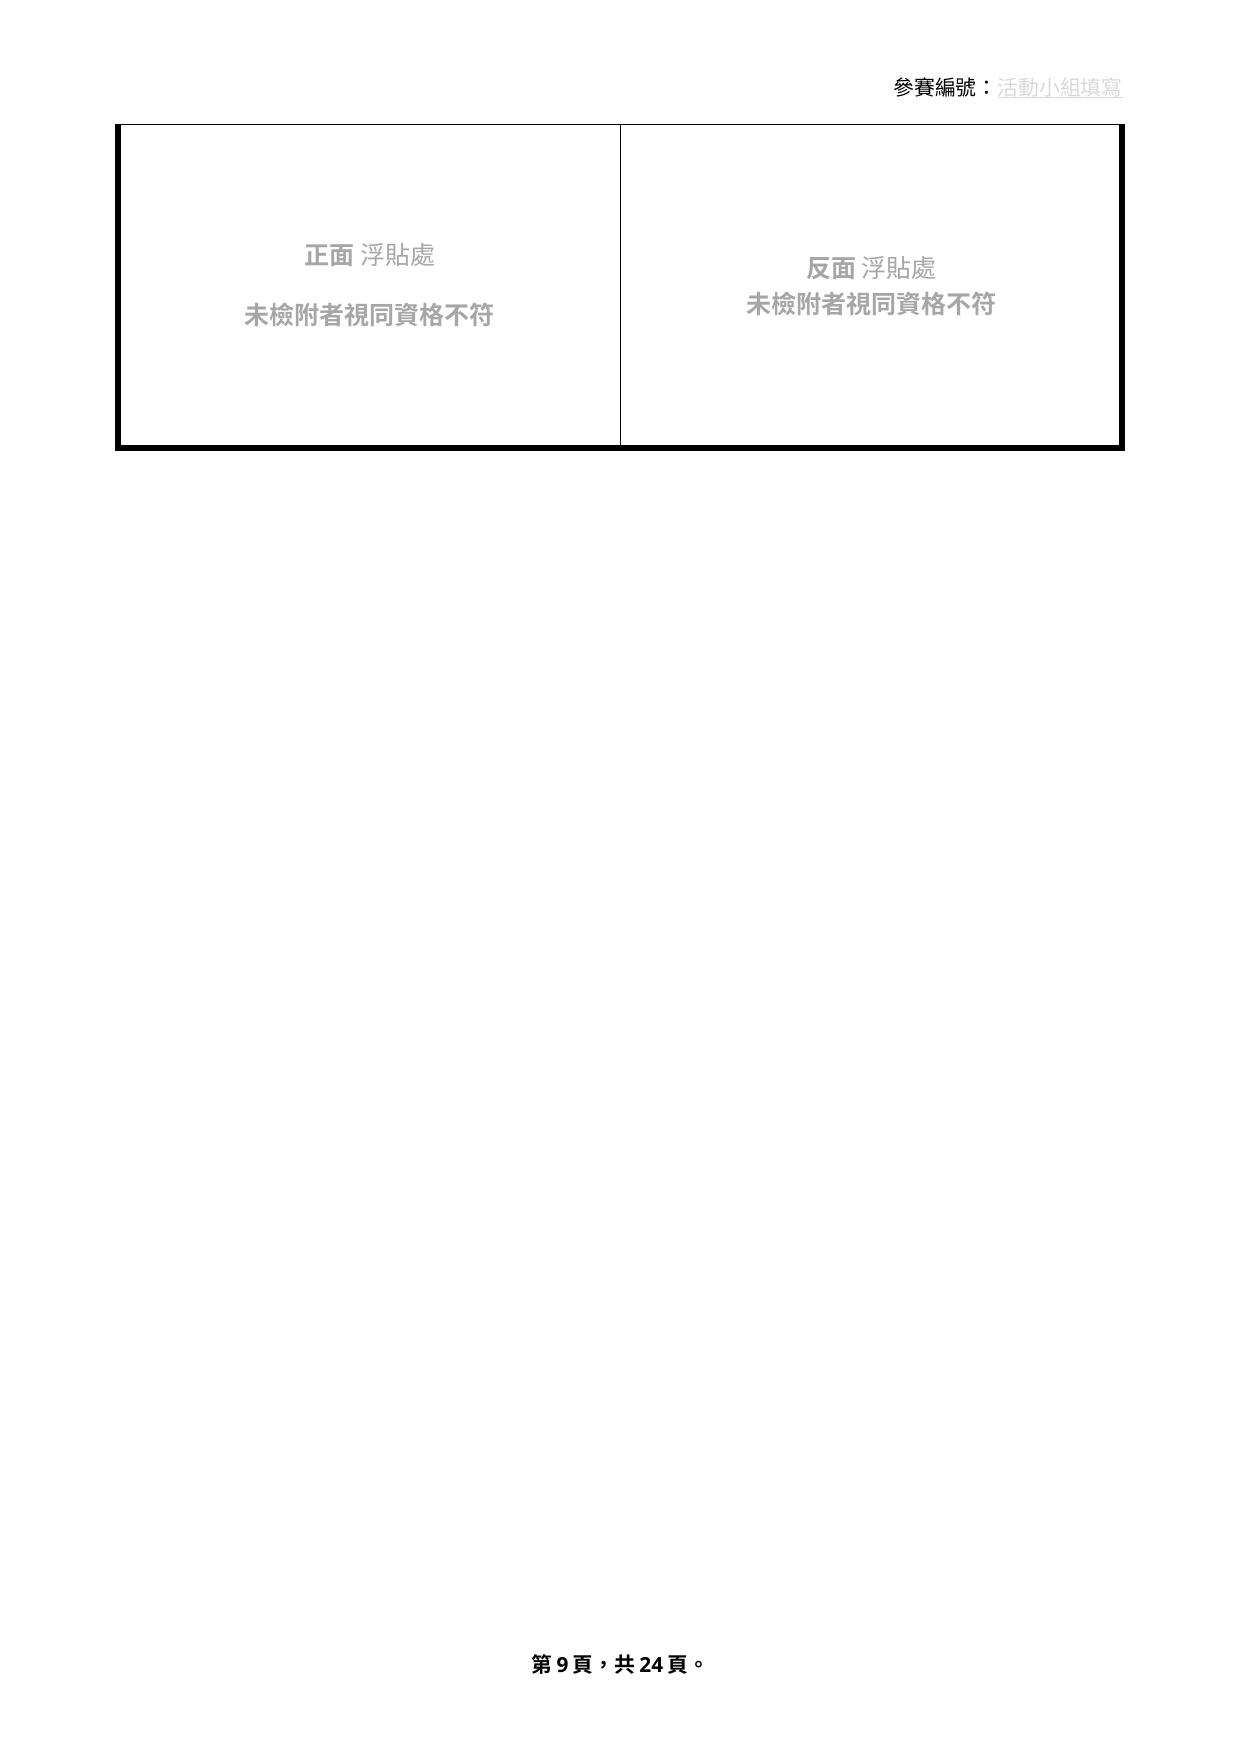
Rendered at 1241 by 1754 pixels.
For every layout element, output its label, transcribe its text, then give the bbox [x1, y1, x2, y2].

table_cell 反面 浮貼處 未檢附者視同資格不符 [621, 125, 1119, 445]
table_cell 正面 浮貼處 未檢附者視同資格不符 [121, 125, 620, 445]
